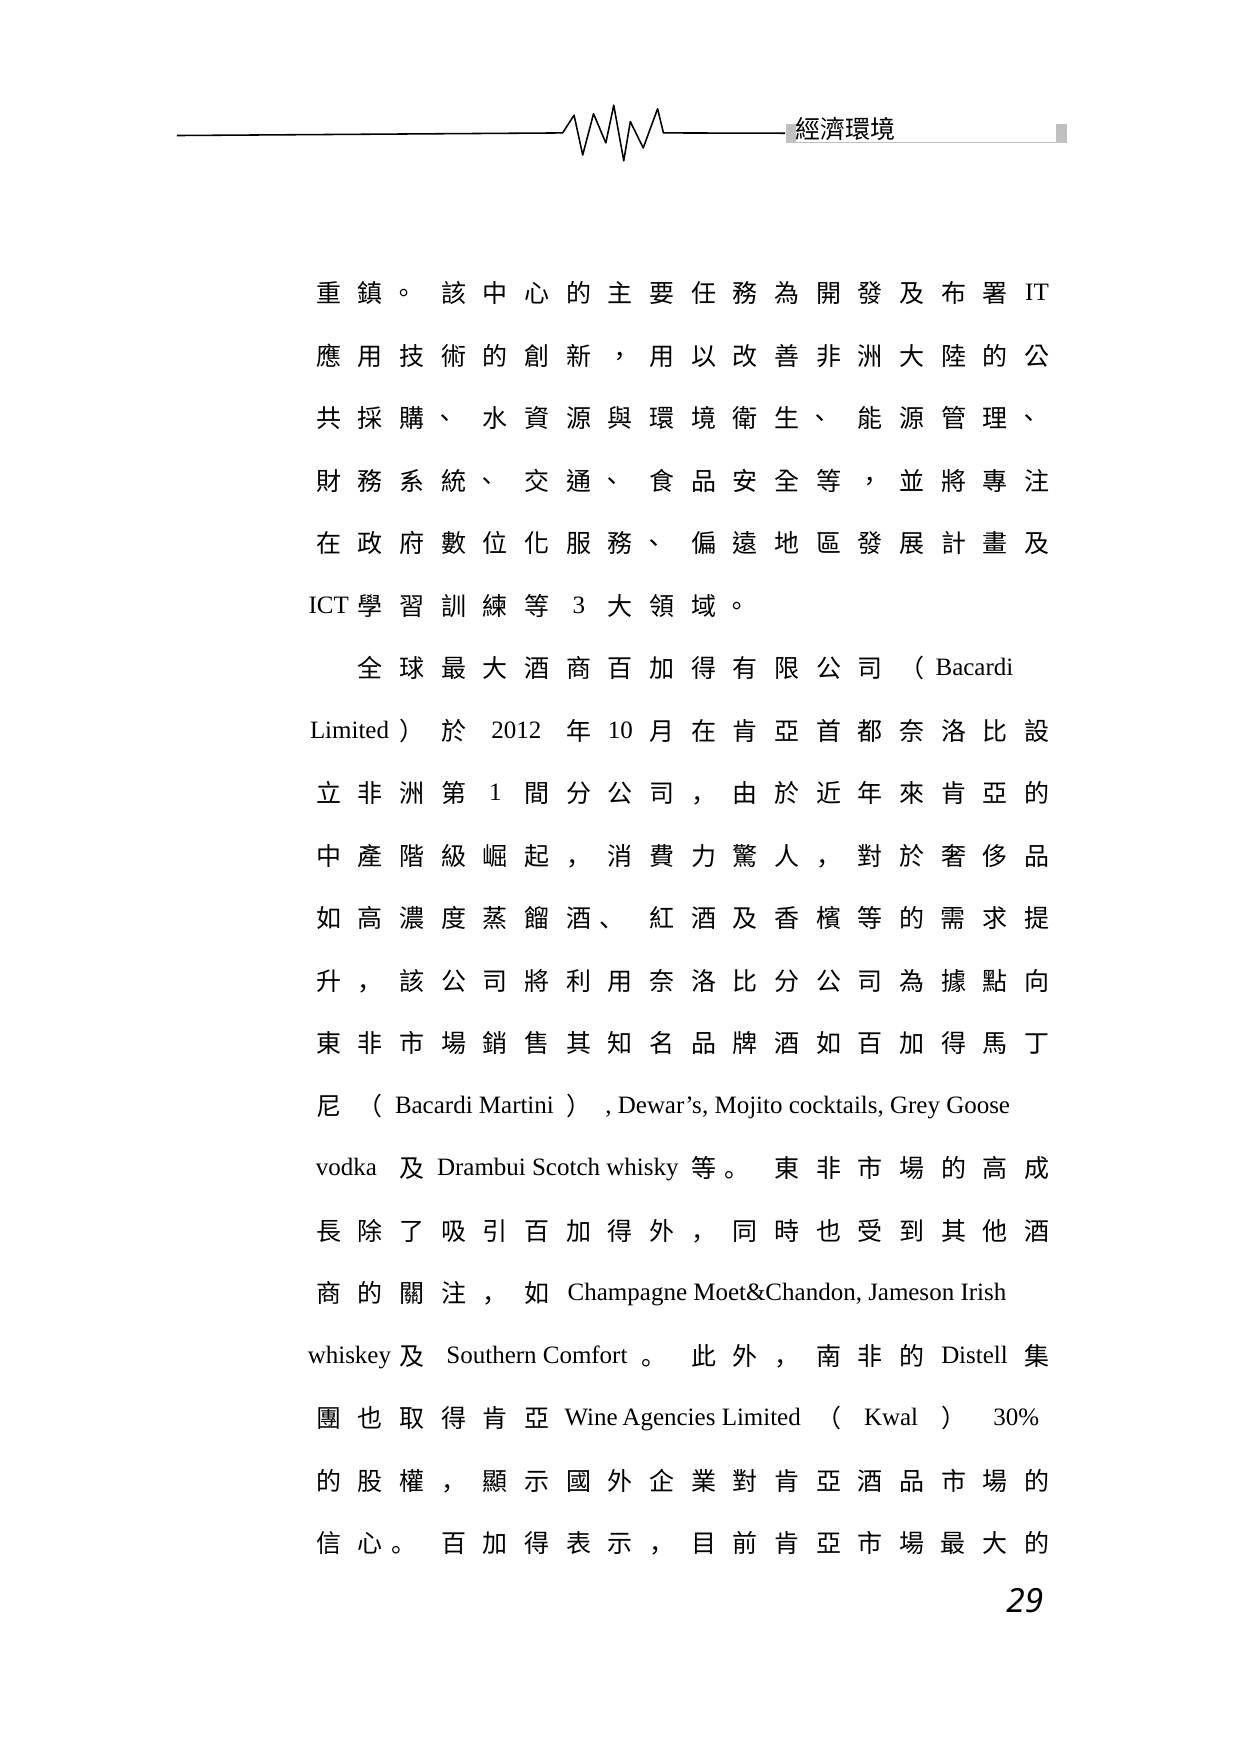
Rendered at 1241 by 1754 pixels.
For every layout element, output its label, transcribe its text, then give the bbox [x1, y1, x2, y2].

text 全球最大酒商百加得有限公司（Bacardi Limited）於2012年10月在肯亞首都奈洛比設立非洲第1間分公司，由於近年來肯亞的中產階級崛起，消費力驚人，對於奢侈品如高濃度蒸餾酒、紅酒及香檳等的需求提升，該公司將利用奈洛比分公司為據點向東非市場銷售其知名品牌酒如百加得馬丁尼（Bacardi Martini）, Dewar’s, Mojito cocktails, Grey Goose vodka 及Drambui Scotch whisky等。東非市場的高成長除了吸引百加得外，同時也受到其他酒商的關注，如Champagne Moet&Chandon, Jameson Irish whiskey及Southern Comfort。此外，南非的Distell集團也取得肯亞Wine Agencies Limited（Kwal）30%的股權，顯示國外企業對肯亞酒品市場的信心。百加得表示，目前肯亞市場最大的 [281, 625, 1058, 1563]
text 重鎮。該中心的主要任務為開發及布署IT應用技術的創新，用以改善非洲大陸的公共採購、水資源與環境衛生、能源管理、財務系統、交通、食品安全等，並將專注在政府數位化服務、偏遠地區發展計畫及ICT學習訓練等3大領域。 [281, 250, 1058, 625]
